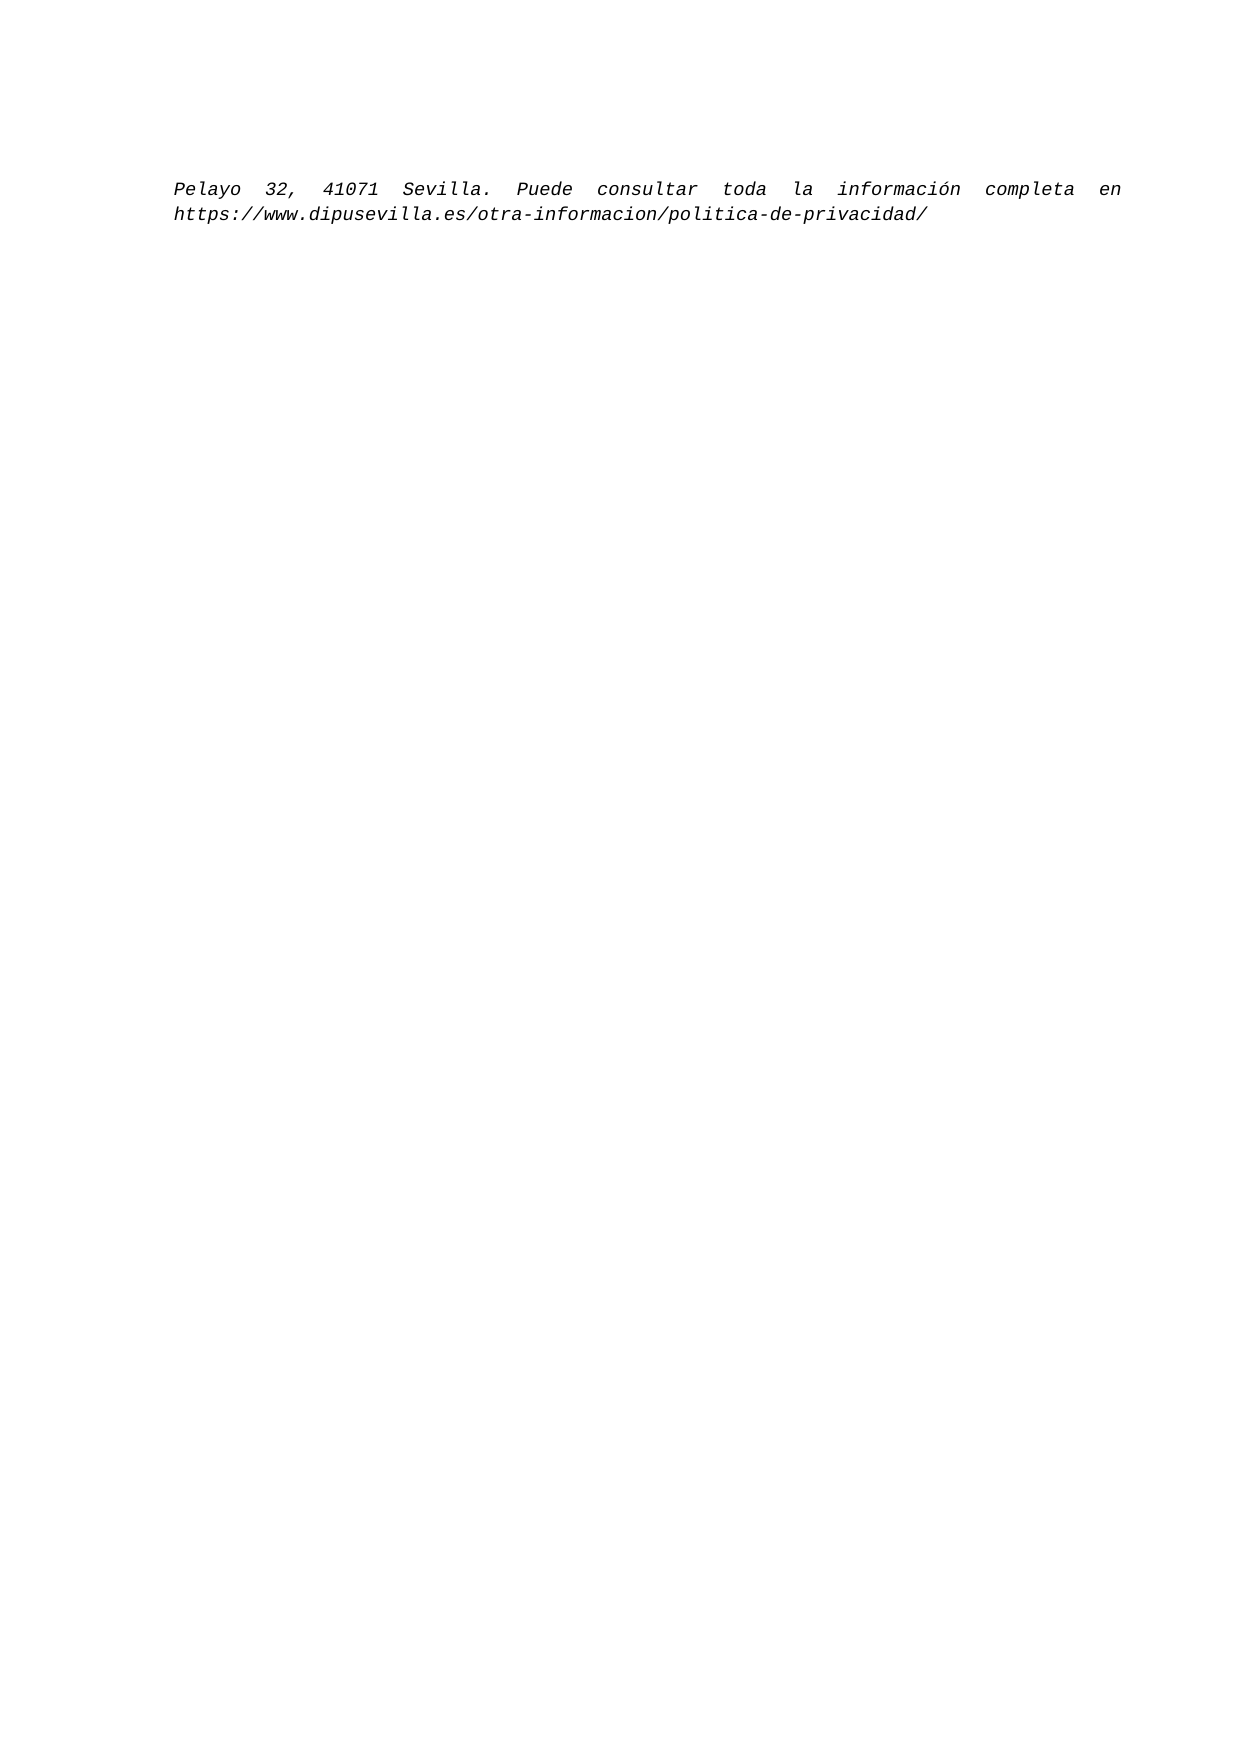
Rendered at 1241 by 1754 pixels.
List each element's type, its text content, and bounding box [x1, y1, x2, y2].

text Pelayo 32, 41071 Sevilla. Puede consultar toda la información completa en https://www.dipusevilla.es/otra-informacion/politica-de-privacidad/ [173, 180, 1123, 226]
